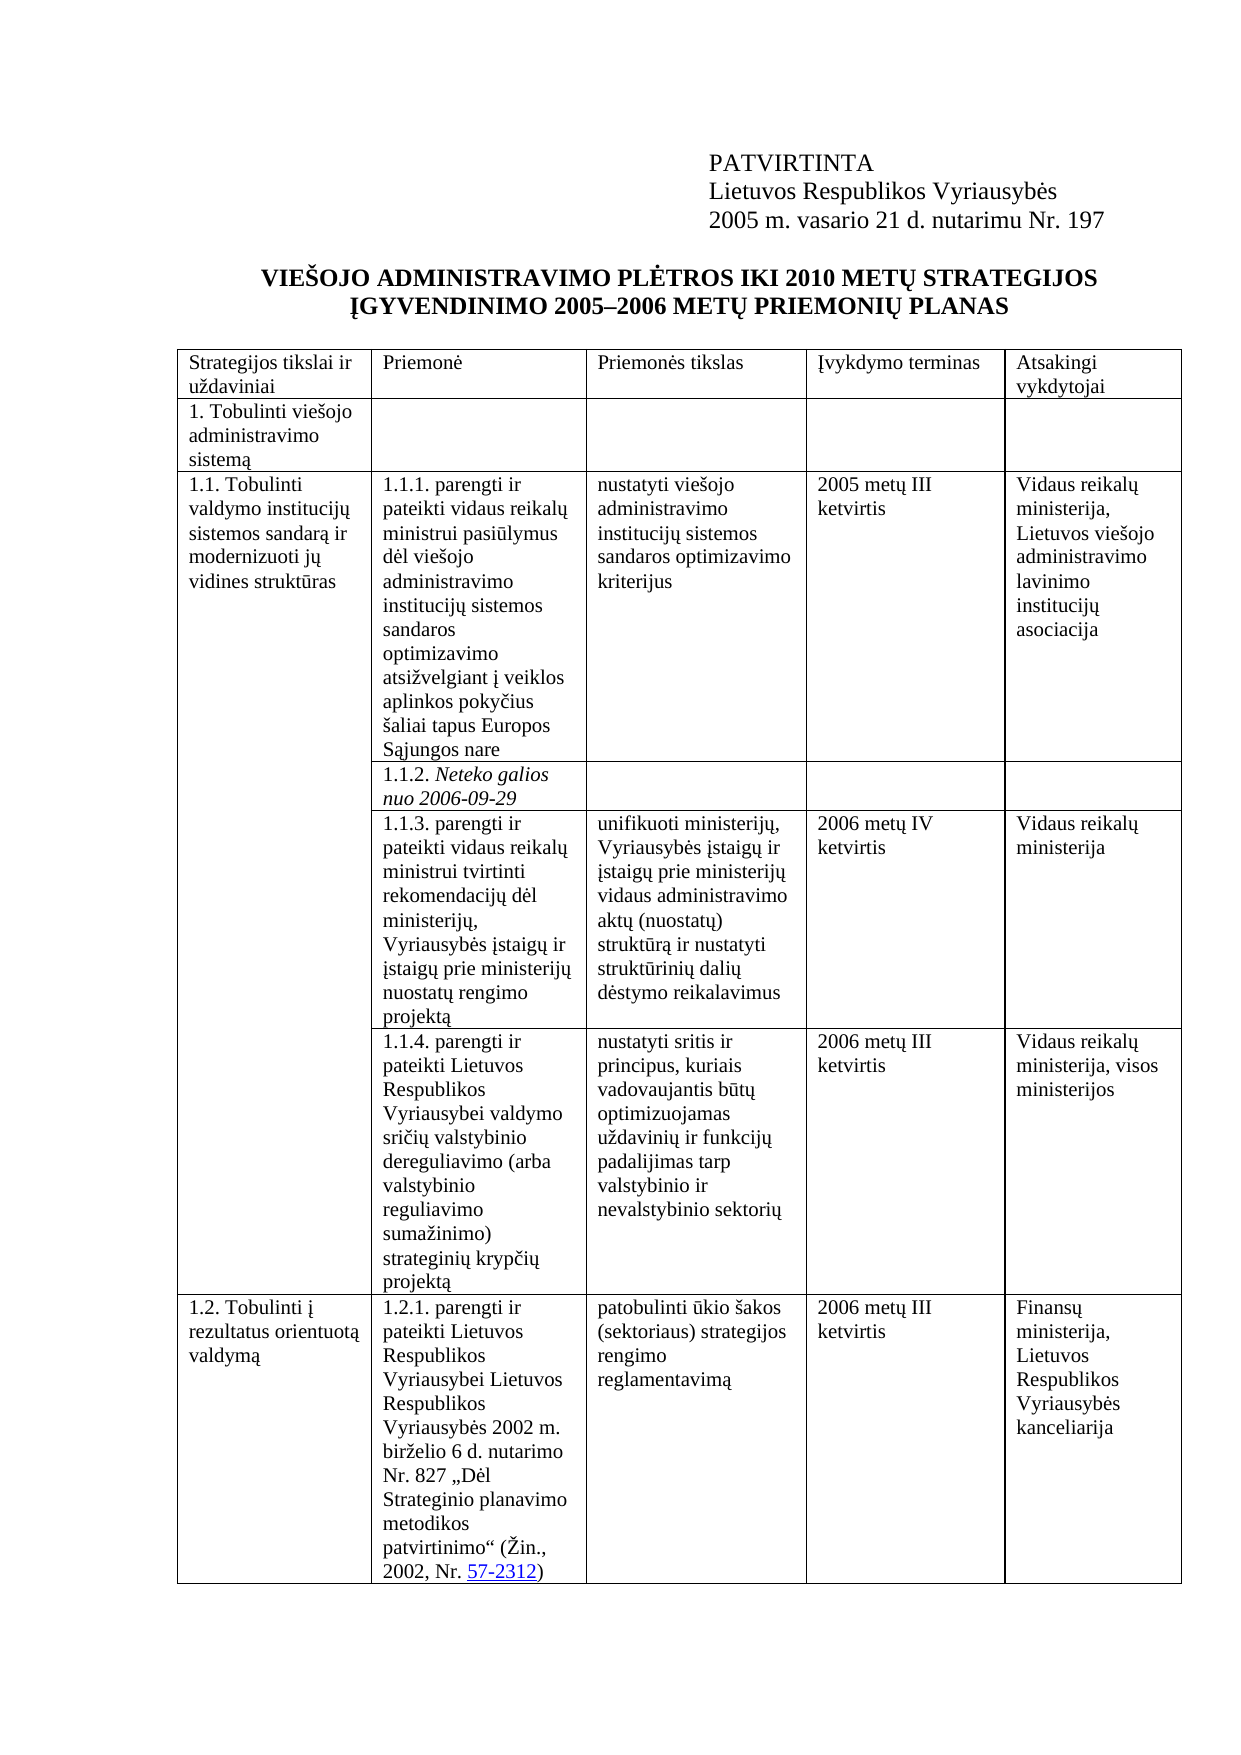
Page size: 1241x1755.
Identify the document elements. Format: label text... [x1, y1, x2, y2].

table_cell [372, 399, 586, 471]
table_cell 1.2.1. parengti ir pateikti Lietuvos Respublikos Vyriausybei Lietuvos Respublikos Vyriausybės 2002 m. birželio 6 d. nutarimo Nr. 827 „Dėl Strateginio planavimo metodikos patvirtinimo“ (Žin., 2002, Nr. 57-2312) [372, 1295, 586, 1583]
table_cell patobulinti ūkio šakos (sektoriaus) strategijos rengimo reglamentavimą [587, 1295, 806, 1583]
table_header Strategijos tikslai ir uždaviniai [178, 350, 371, 398]
text Lietuvos Respublikos Vyriausybės [177, 176, 1181, 205]
table_cell nustatyti viešojo administravimo institucijų sistemos sandaros optimizavimo kriterijus [587, 472, 806, 761]
text VIEŠOJO ADMINISTRAVIMO PLĖTROS IKI 2010 METŲ STRATEGIJOS ĮGYVENDINIMO 2005–2006 METŲ PRIEMONIŲ PLANAS [177, 263, 1181, 320]
text PATVIRTINTA [177, 148, 1181, 176]
table_cell 1. Tobulinti viešojo administravimo sistemą [178, 399, 371, 471]
table_cell Vidaus reikalų ministerija, Lietuvos viešojo administravimo lavinimo institucijų asociacija [1006, 472, 1181, 761]
table_header Įvykdymo terminas [807, 350, 1004, 398]
table_cell 1.1.4. parengti ir pateikti Lietuvos Respublikos Vyriausybei valdymo sričių valstybinio dereguliavimo (arba valstybinio reguliavimo sumažinimo) strateginių krypčių projektą [372, 1029, 586, 1293]
table_cell [807, 762, 1004, 810]
table_cell 2006 metų III ketvirtis [807, 1029, 1004, 1293]
text 2005 m. vasario 21 d. nutarimu Nr. 197 [177, 205, 1181, 234]
table_cell [1006, 399, 1181, 471]
table_cell unifikuoti ministerijų, Vyriausybės įstaigų ir įstaigų prie ministerijų vidaus administravimo aktų (nuostatų) struktūrą ir nustatyti struktūrinių dalių dėstymo reikalavimus [587, 811, 806, 1028]
table_cell [587, 399, 806, 471]
table_cell Vidaus reikalų ministerija, visos ministerijos [1006, 1029, 1181, 1293]
table_cell 1.1.2. Neteko galios nuo 2006-09-29 [372, 762, 586, 810]
table_cell 1.1.1. parengti ir pateikti vidaus reikalų ministrui pasiūlymus dėl viešojo administravimo institucijų sistemos sandaros optimizavimo atsižvelgiant į veiklos aplinkos pokyčius šaliai tapus Europos Sąjungos nare [372, 472, 586, 761]
table_header Atsakingi vykdytojai [1006, 350, 1181, 398]
table_cell 1.2. Tobulinti į rezultatus orientuotą valdymą [178, 1295, 371, 1583]
table_cell 2006 metų IV ketvirtis [807, 811, 1004, 1028]
table_cell 2005 metų III ketvirtis [807, 472, 1004, 761]
table_cell nustatyti sritis ir principus, kuriais vadovaujantis būtų optimizuojamas uždavinių ir funkcijų padalijimas tarp valstybinio ir nevalstybinio sektorių [587, 1029, 806, 1293]
table_header Priemonės tikslas [587, 350, 806, 398]
table_cell 1.1. Tobulinti valdymo institucijų sistemos sandarą ir modernizuoti jų vidines struktūras [178, 472, 371, 1293]
table_cell Vidaus reikalų ministerija [1006, 811, 1181, 1028]
table_cell [807, 399, 1004, 471]
table_cell 2006 metų III ketvirtis [807, 1295, 1004, 1583]
table_cell Finansų ministerija, Lietuvos Respublikos Vyriausybės kanceliarija [1006, 1295, 1181, 1583]
table_cell 1.1.3. parengti ir pateikti vidaus reikalų ministrui tvirtinti rekomendacijų dėl ministerijų, Vyriausybės įstaigų ir įstaigų prie ministerijų nuostatų rengimo projektą [372, 811, 586, 1028]
table_cell [587, 762, 806, 810]
table_header Priemonė [372, 350, 586, 398]
table_cell [1006, 762, 1181, 810]
